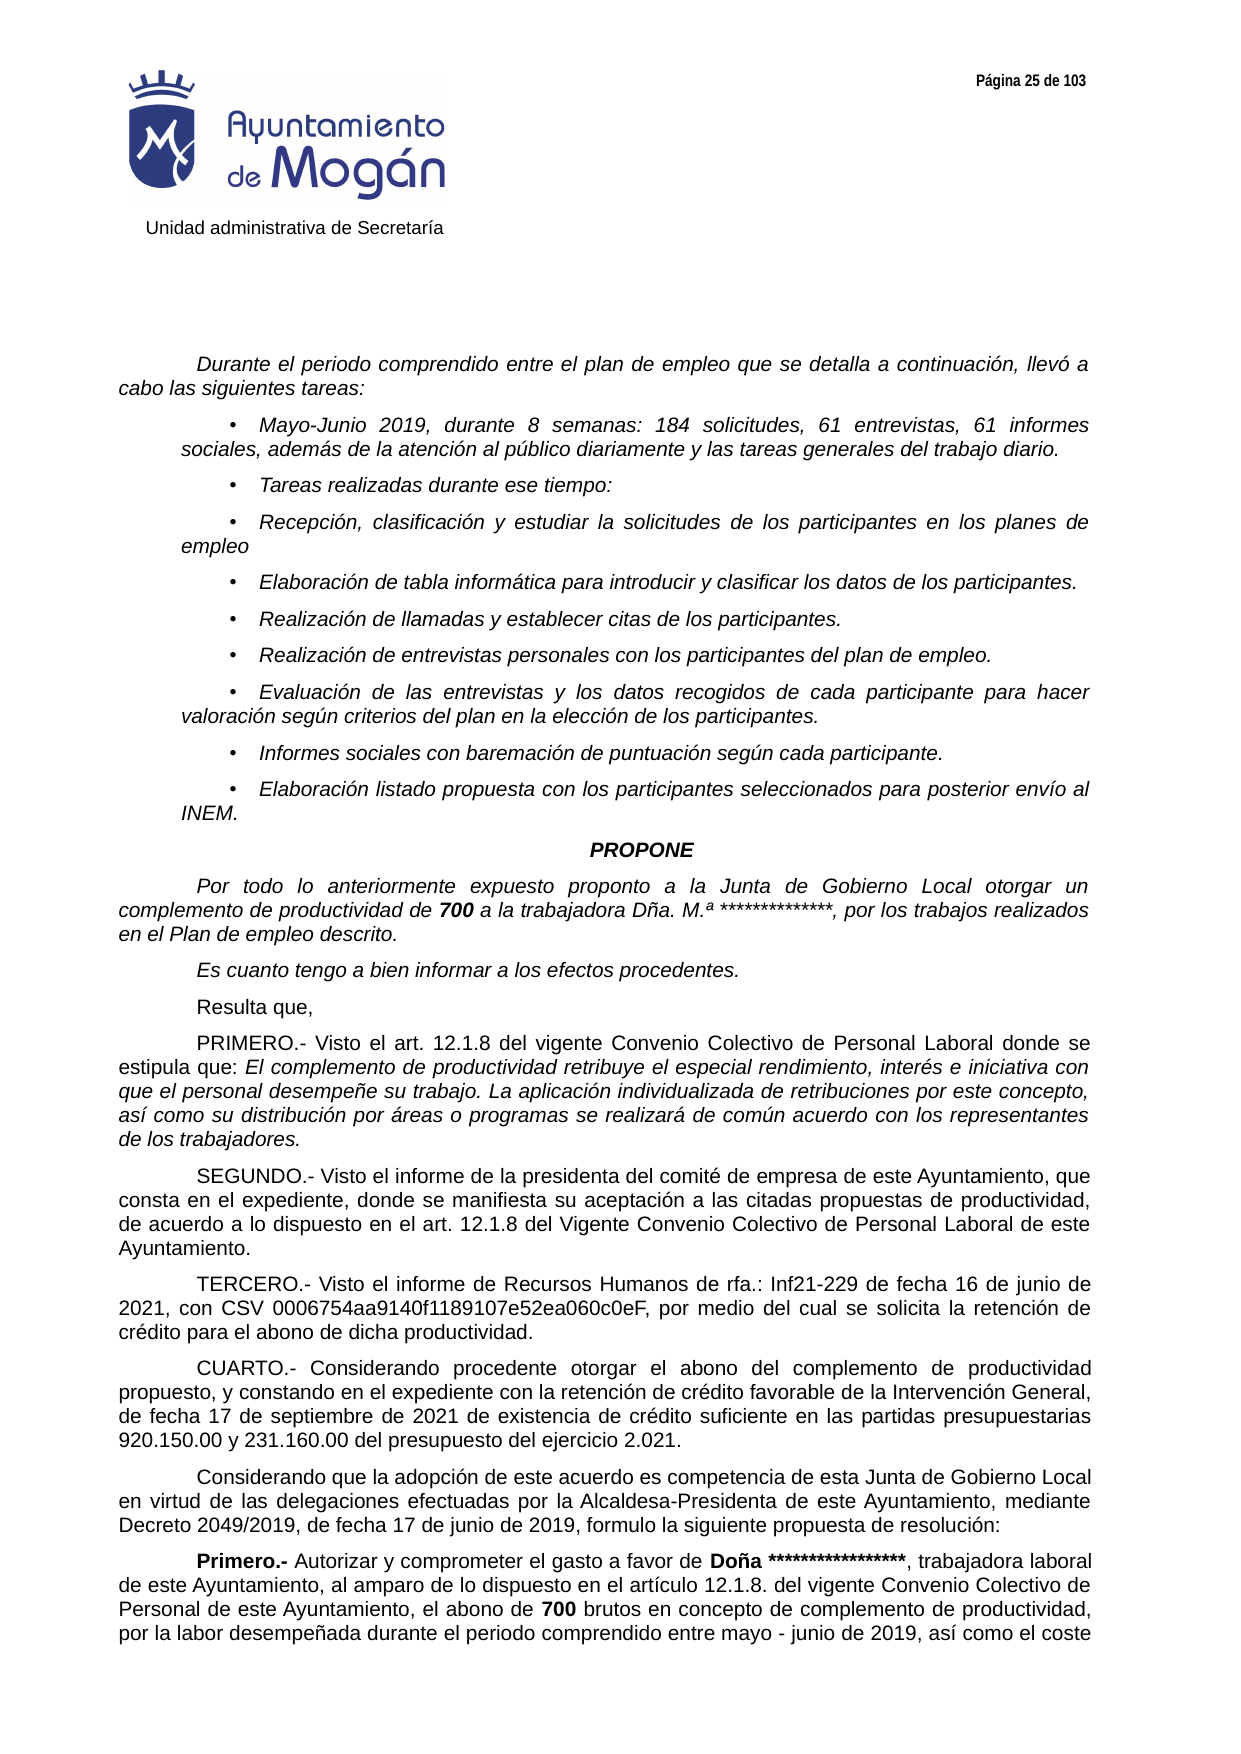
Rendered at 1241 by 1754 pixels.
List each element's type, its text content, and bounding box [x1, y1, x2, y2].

list Mayo-Junio 2019, durante 8 semanas: 184 solicitudes, 61 entrevistas, 61 informes sociales, además de la atención al público diariamente y las tareas generales del trabajo diario. [151, 412, 1092, 461]
list Realización de entrevistas personales con los participantes del plan de empleo. [151, 643, 1092, 667]
text PROPONE [118, 837, 1092, 861]
text CUARTO.- Considerando procedente otorgar el abono del complemento de productividad propuesto, y constando en el expediente con la retención de crédito favorable de la Intervención General, de fecha 17 de septiembre de 2021 de existencia de crédito suficiente en las partidas presupuestarias 920.150.00 y 231.160.00 del presupuesto del ejercicio 2.021. [118, 1356, 1092, 1452]
text Es cuanto tengo a bien informar a los efectos procedentes. [118, 958, 1092, 982]
list Evaluación de las entrevistas y los datos recogidos de cada participante para hacer valoración según criterios del plan en la elección de los participantes. [151, 680, 1092, 728]
text Primero.- Autorizar y comprometer el gasto a favor de Doña *****************, trabajadora laboral de este Ayuntamiento, al amparo de lo dispuesto en el artículo 12.1.8. del vigente Convenio Colectivo de Personal de este Ayuntamiento, el abono de 700 brutos en concepto de complemento de productividad, por la labor desempeñada durante el periodo comprendido entre mayo - junio de 2019, así como el coste [118, 1549, 1092, 1645]
list Recepción, clasificación y estudiar la solicitudes de los participantes en los planes de empleo [151, 509, 1092, 558]
text PRIMERO.- Visto el art. 12.1.8 del vigente Convenio Colectivo de Personal Laboral donde se estipula que: El complemento de productividad retribuye el especial rendimiento, interés e iniciativa con que el personal desempeñe su trabajo. La aplicación individualizada de retribuciones por este concepto, así como su distribución por áreas o programas se realizará de común acuerdo con los representantes de los trabajadores. [118, 1031, 1092, 1151]
list Elaboración listado propuesta con los participantes seleccionados para posterior envío al INEM. [151, 777, 1092, 825]
picture [128, 70, 445, 206]
text Durante el periodo comprendido entre el plan de empleo que se detalla a continuación, llevó a cabo las siguientes tareas: [118, 352, 1092, 400]
list Tareas realizadas durante ese tiempo: [151, 473, 1092, 497]
list Informes sociales con baremación de puntuación según cada participante. [151, 740, 1092, 764]
list Realización de llamadas y establecer citas de los participantes. [151, 607, 1092, 631]
text Considerando que la adopción de este acuerdo es competencia de esta Junta de Gobierno Local en virtud de las delegaciones efectuadas por la Alcaldesa-Presidenta de este Ayuntamiento, mediante Decreto 2049/2019, de fecha 17 de junio de 2019, formulo la siguiente propuesta de resolución: [118, 1464, 1092, 1536]
text Resulta que, [118, 995, 1092, 1019]
text SEGUNDO.- Visto el informe de la presidenta del comité de empresa de este Ayuntamiento, que consta en el expediente, donde se manifiesta su aceptación a las citadas propuestas de productividad, de acuerdo a lo dispuesto en el art. 12.1.8 del Vigente Convenio Colectivo de Personal Laboral de este Ayuntamiento. [118, 1163, 1092, 1259]
text TERCERO.- Visto el informe de Recursos Humanos de rfa.: Inf21-229 de fecha 16 de junio de 2021, con CSV 0006754aa9140f1189107e52ea060c0eF, por medio del cual se solicita la retención de crédito para el abono de dicha productividad. [118, 1272, 1092, 1344]
list Elaboración de tabla informática para introducir y clasificar los datos de los participantes. [151, 570, 1092, 594]
text Por todo lo anteriormente expuesto proponto a la Junta de Gobierno Local otorgar un complemento de productividad de 700 a la trabajadora Dña. M.ª **************, por los trabajos realizados en el Plan de empleo descrito. [118, 874, 1092, 946]
